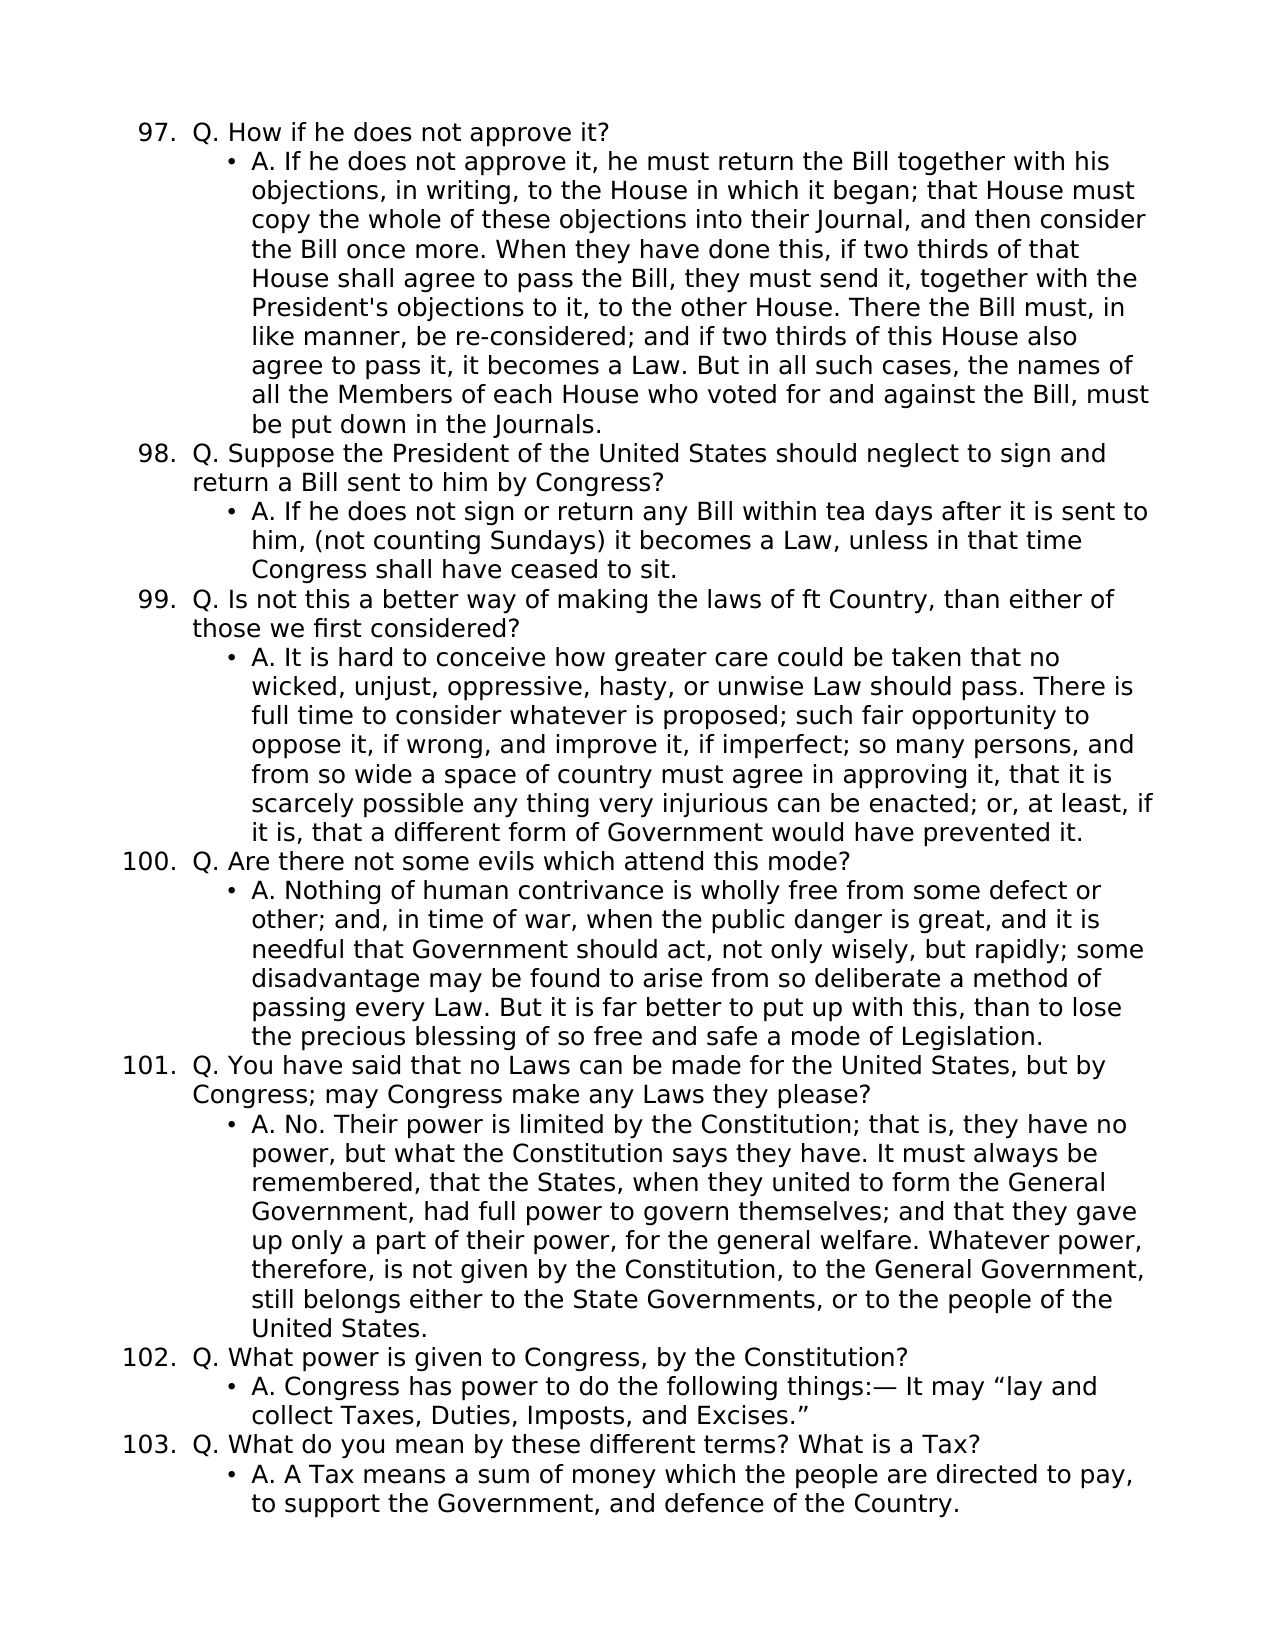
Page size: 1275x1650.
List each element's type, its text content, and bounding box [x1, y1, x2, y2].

list Q. Is not this a better way of making the laws of ft Country, than either of those we first considered? [177, 585, 1157, 643]
list Q. Are there not some evils which attend this mode? [177, 847, 1157, 876]
list A. A Tax means a sum of money which the people are directed to pay, to support the Government, and defence of the Country. [236, 1460, 1157, 1518]
list A. No. Their power is limited by the Constitution; that is, they have no power, but what the Constitution says they have. It must always be remembered, that the States, when they united to form the General Government, had full power to govern themselves; and that they gave up only a part of their power, for the general welfare. Whatever power, therefore, is not given by the Constitution, to the General Government, still belongs either to the State Governments, or to the people of the United States. [236, 1110, 1157, 1343]
list Q. You have said that no Laws can be made for the United States, but by Congress; may Congress make any Laws they please? [177, 1051, 1157, 1110]
list Q. How if he does not approve it? [177, 118, 1157, 147]
list Q. What power is given to Congress, by the Constitution? [177, 1343, 1157, 1372]
list Q. Suppose the President of the United States should neglect to sign and return a Bill sent to him by Congress? [177, 439, 1157, 497]
list A. If he does not approve it, he must return the Bill together with his objections, in writing, to the House in which it began; that House must copy the whole of these objections into their Journal, and then consider the Bill once more. When they have done this, if two thirds of that House shall agree to pass the Bill, they must send it, together with the President's objections to it, to the other House. There the Bill must, in like manner, be re-considered; and if two thirds of this House also agree to pass it, it becomes a Law. But in all such cases, the names of all the Members of each House who voted for and against the Bill, must be put down in the Journals. [236, 147, 1157, 439]
list Q. What do you mean by these different terms? What is a Tax? [177, 1431, 1157, 1460]
list A. Congress has power to do the following things:— It may “lay and collect Taxes, Duties, Imposts, and Excises.” [236, 1372, 1157, 1431]
list A. Nothing of human contrivance is wholly free from some defect or other; and, in time of war, when the public danger is great, and it is needful that Government should act, not only wisely, but rapidly; some disadvantage may be found to arise from so deliberate a method of passing every Law. But it is far better to put up with this, than to lose the precious blessing of so free and safe a mode of Legislation. [236, 876, 1157, 1051]
list A. If he does not sign or return any Bill within tea days after it is sent to him, (not counting Sundays) it becomes a Law, unless in that time Congress shall have ceased to sit. [236, 497, 1157, 585]
list A. It is hard to conceive how greater care could be taken that no wicked, unjust, oppressive, hasty, or unwise Law should pass. There is full time to consider whatever is proposed; such fair opportunity to oppose it, if wrong, and improve it, if imperfect; so many persons, and from so wide a space of country must agree in approving it, that it is scarcely possible any thing very injurious can be enacted; or, at least, if it is, that a different form of Government would have prevented it. [236, 643, 1157, 847]
